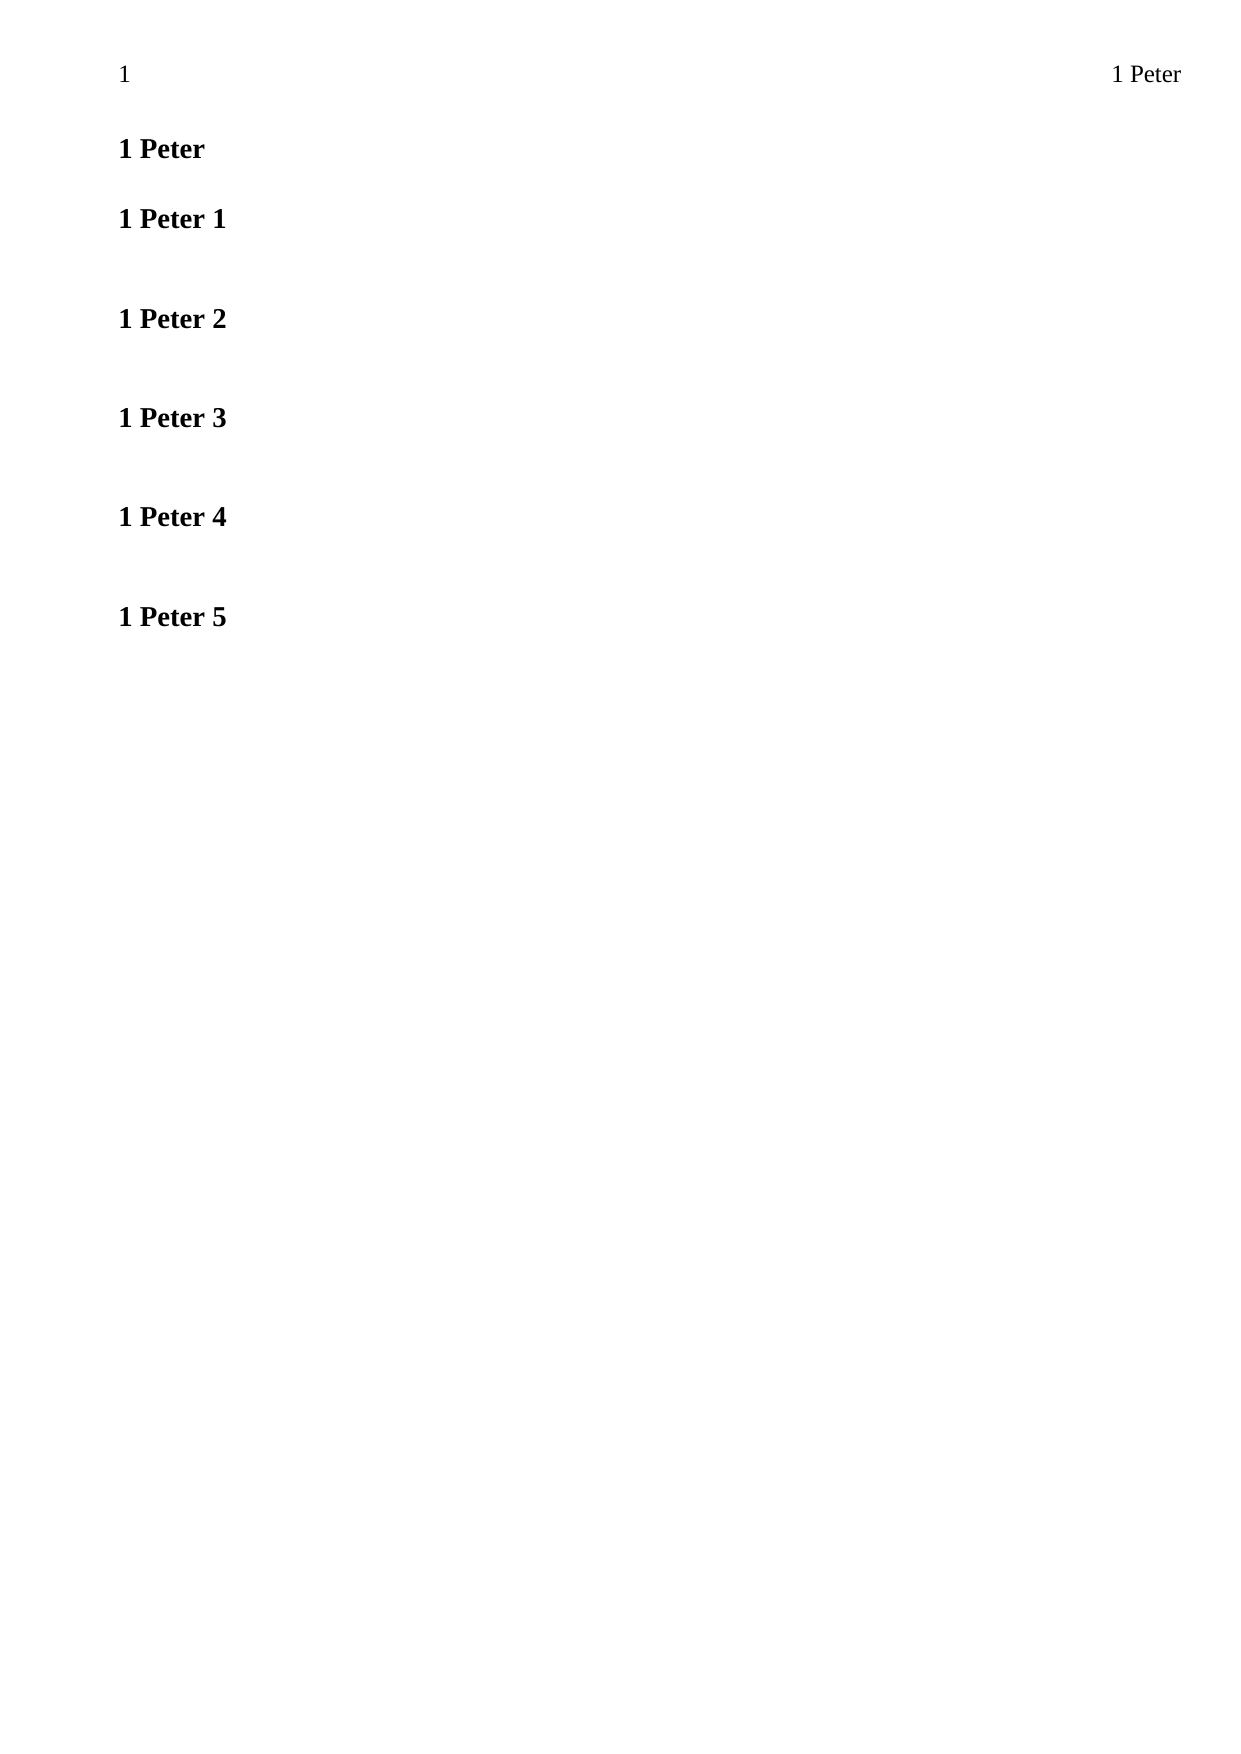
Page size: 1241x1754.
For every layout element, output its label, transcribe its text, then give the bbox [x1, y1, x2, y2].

subtitle 1 Peter 1 [118, 202, 1181, 235]
subtitle 1 Peter [118, 131, 1181, 164]
subtitle 1 Peter 3 [118, 401, 1181, 434]
subtitle 1 Peter 2 [118, 301, 1181, 334]
subtitle 1 Peter 5 [118, 599, 1181, 632]
subtitle 1 Peter 4 [118, 500, 1181, 533]
